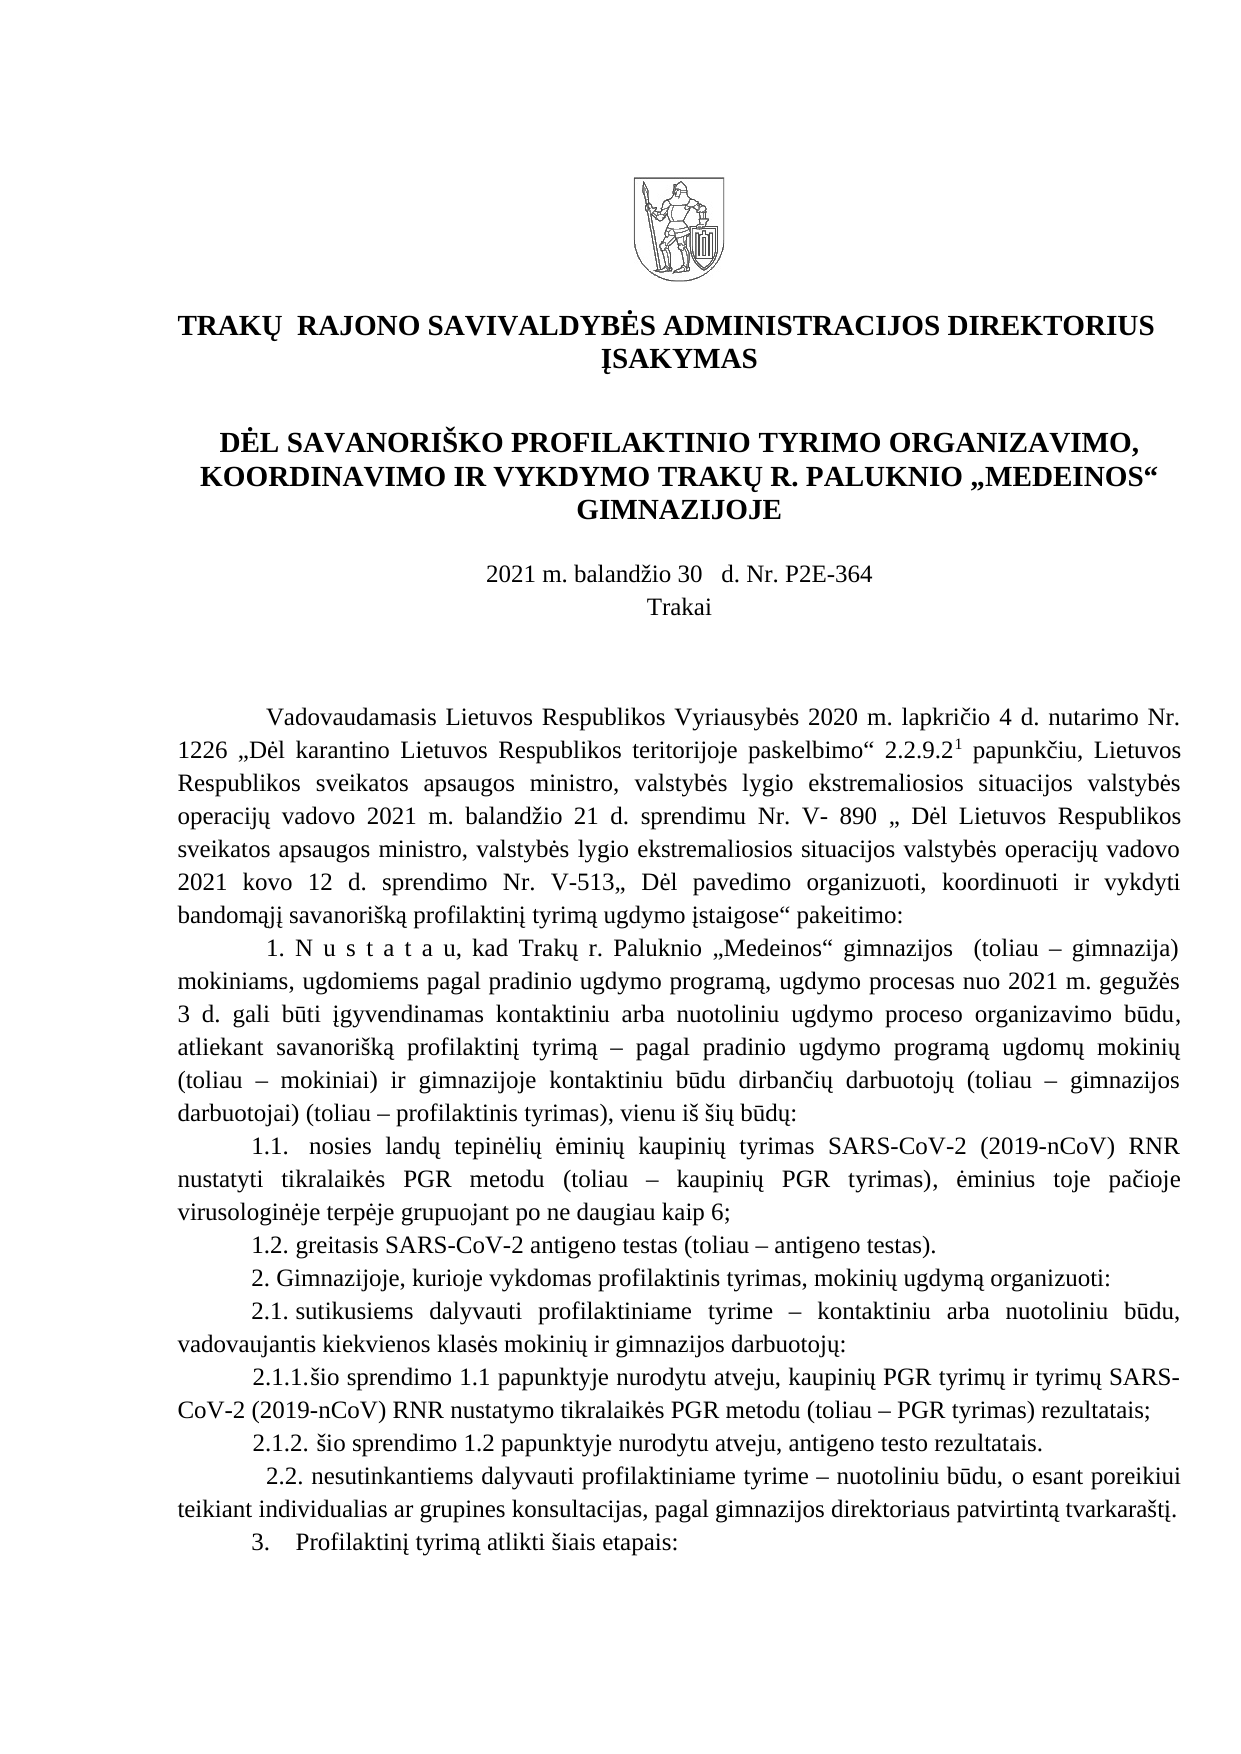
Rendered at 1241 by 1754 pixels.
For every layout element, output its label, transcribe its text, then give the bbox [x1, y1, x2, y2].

text 2.1. sutikusiems dalyvauti profilaktiniame tyrime – kontaktiniu arba nuotoliniu būdu, vadovaujantis kiekvienos klasės mokinių ir gimnazijos darbuotojų: [177, 1296, 1181, 1358]
text 2.1.2. šio sprendimo 1.2 papunktyje nurodytu atveju, antigeno testo rezultatais. [177, 1428, 1181, 1457]
text DĖL SAVANORIŠKO PROFILAKTINIO TYRIMO ORGANIZAVIMO, KOORDINAVIMO IR VYKDYMO TRAKŲ R. PALUKNIO „MEDEINOS“ GIMNAZIJOJE [177, 425, 1181, 526]
text ĮSAKYMAS [177, 341, 1181, 375]
text 2.1.1. šio sprendimo 1.1 papunktyje nurodytu atveju, kaupinių PGR tyrimų ir tyrimų SARS-CoV-2 (2019-nCoV) RNR nustatymo tikralaikės PGR metodu (toliau – PGR tyrimas) rezultatais; [177, 1362, 1181, 1424]
text Trakai [177, 592, 1181, 621]
text TRAKŲ RAJONO SAVIVALDYBĖS ADMINISTRACIJOS DIREKTORIUS [177, 308, 1181, 341]
text 1.2. greitasis SARS-CoV-2 antigeno testas (toliau – antigeno testas). [177, 1230, 1181, 1259]
text 1.1. nosies landų tepinėlių ėminių kaupinių tyrimas SARS-CoV-2 (2019-nCoV) RNR nustatyti tikralaikės PGR metodu (toliau – kaupinių PGR tyrimas), ėminius toje pačioje virusologinėje terpėje grupuojant po ne daugiau kaip 6; [177, 1131, 1181, 1226]
text 3. Profilaktinį tyrimą atlikti šiais etapais: [177, 1527, 1181, 1556]
text Vadovaudamasis Lietuvos Respublikos Vyriausybės 2020 m. lapkričio 4 d. nutarimo Nr. 1226 „Dėl karantino Lietuvos Respublikos teritorijoje paskelbimo“ 2.2.9.21 papunkčiu, Lietuvos Respublikos sveikatos apsaugos ministro, valstybės lygio ekstremaliosios situacijos valstybės operacijų vadovo 2021 m. balandžio 21 d. sprendimu Nr. V- 890 „ Dėl Lietuvos Respublikos sveikatos apsaugos ministro, valstybės lygio ekstremaliosios situacijos valstybės operacijų vadovo 2021 kovo 12 d. sprendimo Nr. V-513„ Dėl pavedimo organizuoti, koordinuoti ir vykdyti bandomąjį savanorišką profilaktinį tyrimą ugdymo įstaigose“ pakeitimo: [177, 702, 1181, 928]
text 2. Gimnazijoje, kurioje vykdomas profilaktinis tyrimas, mokinių ugdymą organizuoti: [177, 1263, 1181, 1292]
text 2021 m. balandžio 30 d. Nr. P2E-364 [177, 559, 1181, 588]
text 1. N u s t a t a u, kad Trakų r. Paluknio „Medeinos“ gimnazijos (toliau – gimnazija) mokiniams, ugdomiems pagal pradinio ugdymo programą, ugdymo procesas nuo 2021 m. gegužės 3 d. gali būti įgyvendinamas kontaktiniu arba nuotoliniu ugdymo proceso organizavimo būdu, atliekant savanorišką profilaktinį tyrimą – pagal pradinio ugdymo programą ugdomų mokinių (toliau – mokiniai) ir gimnazijoje kontaktiniu būdu dirbančių darbuotojų (toliau – gimnazijos darbuotojai) (toliau – profilaktinis tyrimas), vienu iš šių būdų: [177, 933, 1181, 1127]
text 2.2. nesutinkantiems dalyvauti profilaktiniame tyrime – nuotoliniu būdu, o esant poreikiui teikiant individualias ar grupines konsultacijas, pagal gimnazijos direktoriaus patvirtintą tvarkaraštį. [177, 1461, 1181, 1523]
